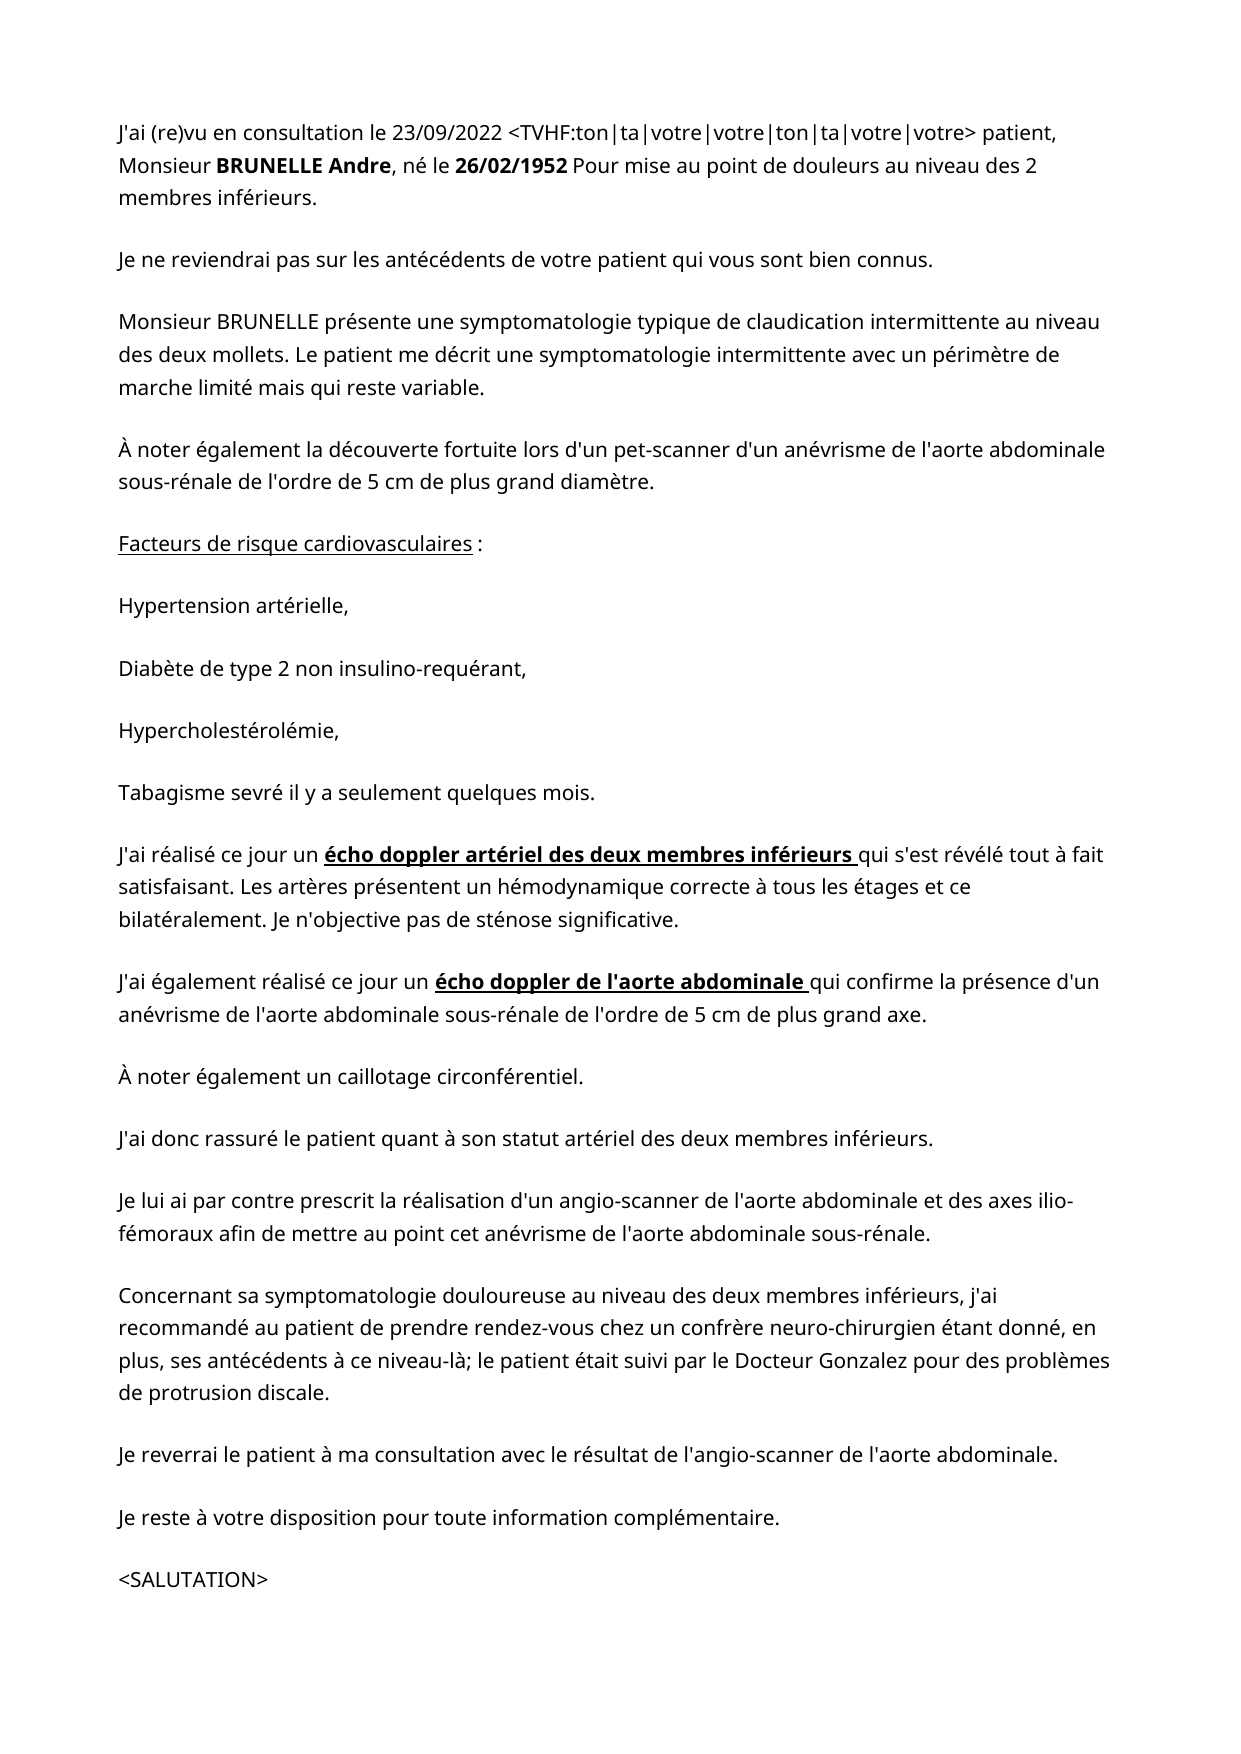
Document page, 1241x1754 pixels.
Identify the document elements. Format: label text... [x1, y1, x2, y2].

text J'ai donc rassuré le patient quant à son statut artériel des deux membres inférieurs. [118, 1124, 1122, 1152]
text À noter également la découverte fortuite lors d'un pet-scanner d'un anévrisme de l'aorte abdominale sous-rénale de l'ordre de 5 cm de plus grand diamètre. [118, 435, 1122, 496]
text Je reste à votre disposition pour toute information complémentaire. [118, 1503, 1122, 1531]
text Je reverrai le patient à ma consultation avec le résultat de l'angio-scanner de l'aorte abdominale. [118, 1441, 1122, 1469]
text Je ne reviendrai pas sur les antécédents de votre patient qui vous sont bien connus. [118, 245, 1122, 274]
text À noter également un caillotage circonférentiel. [118, 1062, 1122, 1090]
text Tabagisme sevré il y a seulement quelques mois. [118, 778, 1122, 806]
text Hypertension artérielle, [118, 592, 1122, 620]
text Hypercholestérolémie, [118, 716, 1122, 744]
text J'ai (re)vu en consultation le 23/09/2022 <TVHF:ton|ta|votre|votre|ton|ta|votre|votre> patient, Monsieur BRUNELLE Andre, né le 26/02/1952 Pour mise au point de douleurs au niveau des 2 membres inférieurs. [118, 118, 1122, 212]
text J'ai réalisé ce jour un écho doppler artériel des deux membres inférieurs qui s'est révélé tout à fait satisfaisant. Les artères présentent un hémodynamique correcte à tous les étages et ce bilatéralement. Je n'objective pas de sténose significative. [118, 840, 1122, 933]
text J'ai également réalisé ce jour un écho doppler de l'aorte abdominale qui confirme la présence d'un anévrisme de l'aorte abdominale sous-rénale de l'ordre de 5 cm de plus grand axe. [118, 967, 1122, 1028]
text <SALUTATION> [118, 1565, 1122, 1593]
text Concernant sa symptomatologie douloureuse au niveau des deux membres inférieurs, j'ai recommandé au patient de prendre rendez-vous chez un confrère neuro-chirurgien étant donné, en plus, ses antécédents à ce niveau-là; le patient était suivi par le Docteur Gonzalez pour des problèmes de protrusion discale. [118, 1281, 1122, 1407]
text Je lui ai par contre prescrit la réalisation d'un angio-scanner de l'aorte abdominale et des axes ilio-fémoraux afin de mettre au point cet anévrisme de l'aorte abdominale sous-rénale. [118, 1186, 1122, 1247]
text Monsieur BRUNELLE présente une symptomatologie typique de claudication intermittente au niveau des deux mollets. Le patient me décrit une symptomatologie intermittente avec un périmètre de marche limité mais qui reste variable. [118, 307, 1122, 401]
text Diabète de type 2 non insulino-requérant, [118, 654, 1122, 682]
text Facteurs de risque cardiovasculaires : [118, 529, 1122, 558]
